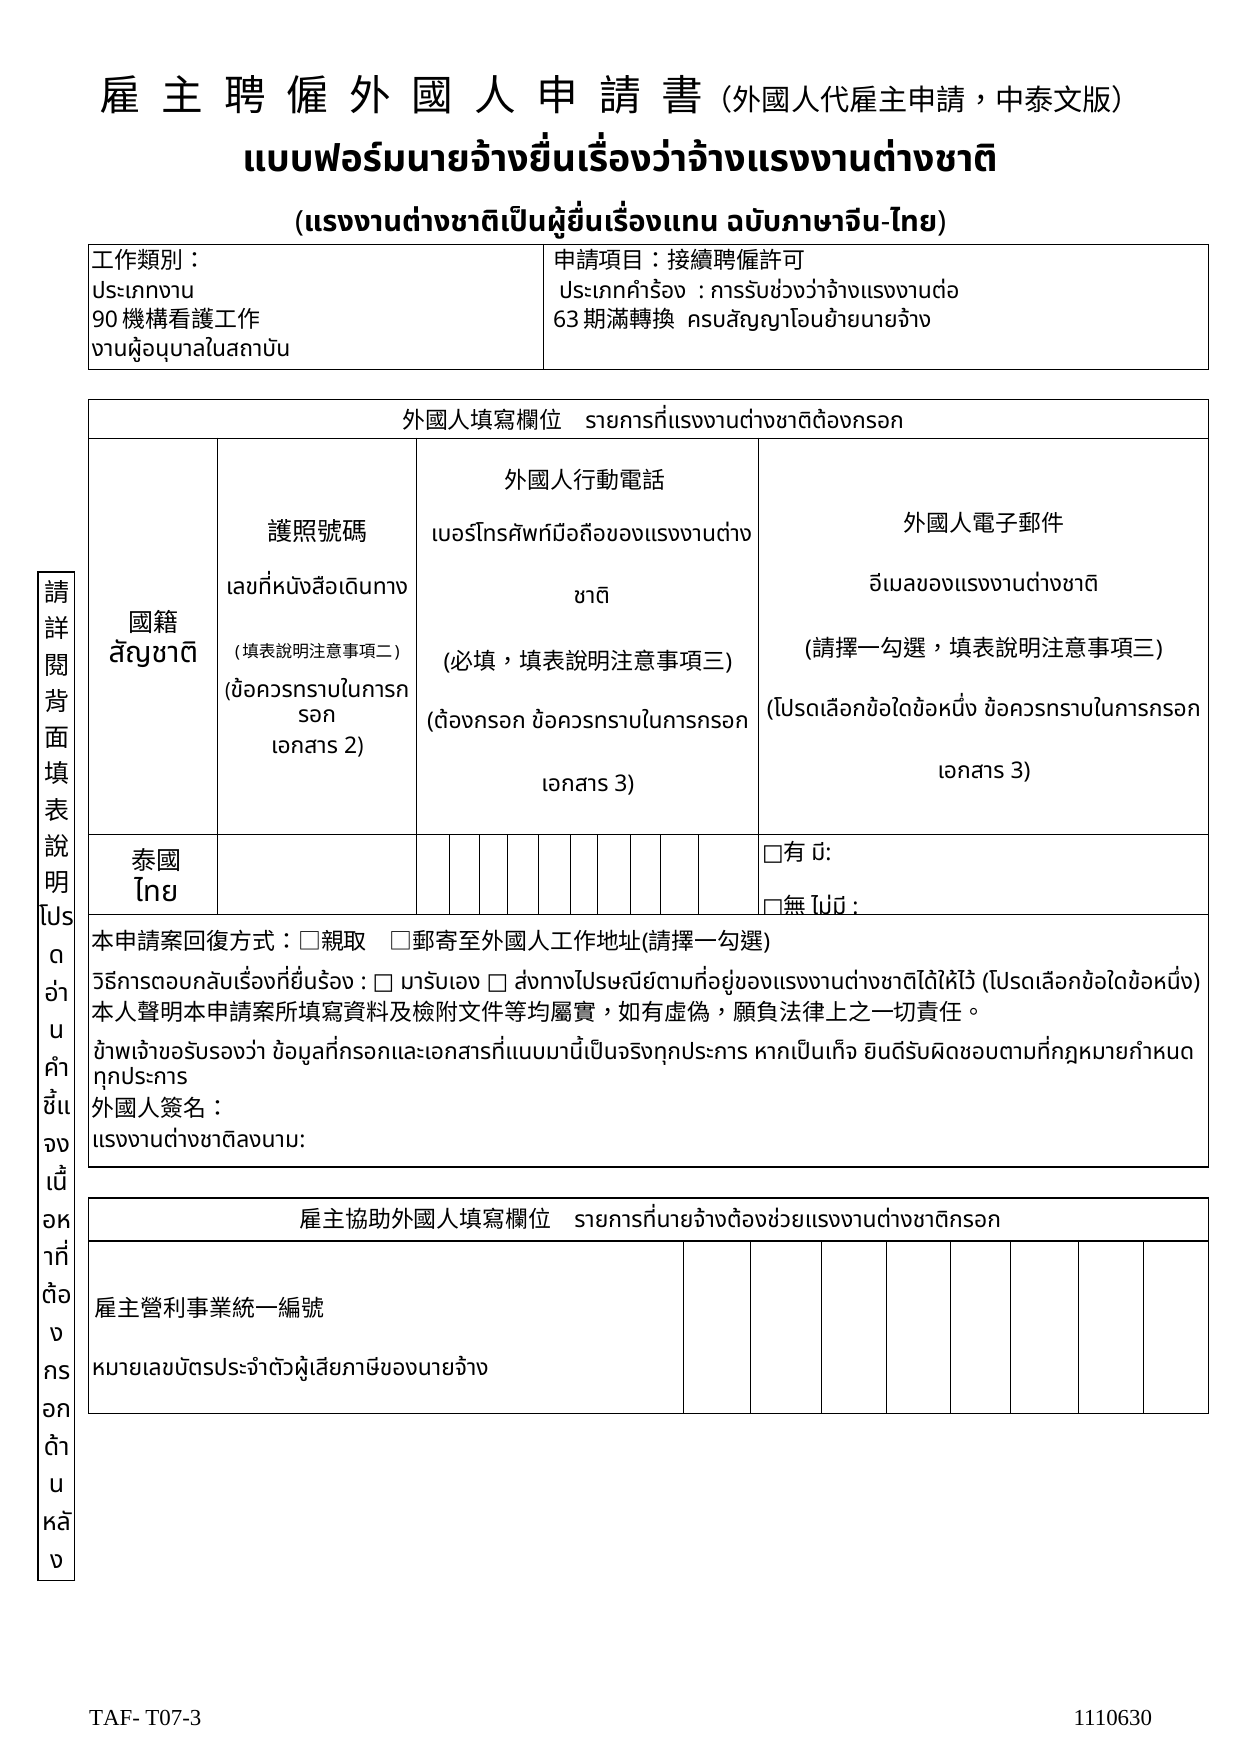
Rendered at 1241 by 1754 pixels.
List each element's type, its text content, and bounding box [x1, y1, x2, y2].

table_cell [450, 835, 479, 914]
table_header 申請項目：接續聘僱許可 ประเภทคำร้อง : การรับช่วงว่าจ้างแรงงานต่อ 63期滿轉換 ครบสัญญาโอนย้ายนายจ้าง [544, 245, 1208, 369]
text 雇 主 聘 僱 外 國 人 申 請 書（外國人代雇主申請，中泰文版） [89, 77, 1151, 119]
table_cell [661, 835, 698, 914]
table_cell 國籍 สัญชาติ [89, 439, 217, 834]
table_cell [1144, 1242, 1208, 1412]
table_cell [89, 370, 1208, 399]
text (แรงงานต่างชาติเป็นผู้ยื่นเรื่องแทน ฉบับภาษาจีน-ไทย) [89, 181, 1152, 244]
table_cell 外國人行動電話 เบอร์โทรศัพท์มือถือของแรงงานต่างชาติ (必填，填表說明注意事項三) (ต้องกรอก ข้อควรทราบในการกรอกเอกสาร 3) [417, 439, 758, 834]
table_cell [684, 1242, 750, 1412]
table_cell [699, 835, 758, 914]
table_cell [417, 835, 449, 914]
table_cell 雇主協助外國人填寫欄位 รายการที่นายจ้างต้องช่วยแรงงานต่างชาติกรอก [89, 1199, 1208, 1240]
table_cell 雇主營利事業統一編號 หมายเลขบัตรประจำตัวผู้เสียภาษีของนายจ้าง [89, 1242, 683, 1412]
table_cell 本申請案回復方式：□親取 □郵寄至外國人工作地址(請擇一勾選) วิธีการตอบกลับเรื่องที่ยื่นร้อง : □ มารับเอง □ ส่งทางไปรษณีย์ตามที่อยู่ของแรงงานต่างชาติได้ให้ไว้ (โปรดเลือกข้อใดข้อหนึ่ง) 本人聲明本申請案所填寫資料及檢附文件等均屬實，如有虛偽，願負法律上之一切責任。 ข้าพเจ้าขอรับรองว่า ข้อมูลที่กรอกและเอกสารที่แนบมานี้เป็นจริงทุกประการ หากเป็นเท็จ ยินดีรับผิดชอบตามที่กฎหมายกำหนดทุกประการ 外國人簽名： แรงงานต่างชาติลงนาม: [89, 915, 1208, 1166]
table_cell [751, 1242, 821, 1412]
table_cell [218, 835, 416, 914]
table_header 工作類別： ประเภทงาน 90機構看護工作 งานผู้อนุบาลในสถาบัน [89, 245, 543, 369]
table_cell 護照號碼 เลขที่หนังสือเดินทาง (填表說明注意事項二) (ข้อควรทราบในการกรอก เอกสาร 2) [218, 439, 416, 834]
table_cell 外國人填寫欄位 รายการที่แรงงานต่างชาติต้องกรอก [89, 400, 1208, 437]
table_cell □有มี: □無ไม่มี : [759, 835, 1208, 914]
table_cell 本申請案回復方式：□親取 □郵寄至外國人工作地址(請擇一勾選) วิธีการตอบกลับเรื่องที่ยื่นร้อง : □ มารับเอง □ ส่งทางไปรษณีย์ตามที่อยู่ของแรงงานต่างชาติได้ให้ไว้ (โปรดเลือกข้อใดข้อหนึ่ง) 本人聲明本申請案所填寫資料及檢附文件等均屬實，如有虛偽，願負法律上之一切責任。 ข้าพเจ้าขอรับรองว่า ข้อมูลที่กรอกและเอกสารที่แนบมานี้เป็นจริงทุกประการ หากเป็นเท็จ ยินดีรับผิดชอบตามที่กฎหมายกำหนดทุกประการ 外國人簽名： แรงงานต่างชาติลงนาม: [39, 573, 74, 1580]
table_cell 外國人電子郵件 อีเมลของแรงงานต่างชาติ (請擇一勾選，填表說明注意事項三) (โปรดเลือกข้อใดข้อหนึ่ง ข้อควรทราบในการกรอกเอกสาร 3) [759, 439, 1208, 834]
table_cell [1011, 1242, 1078, 1412]
table_cell [598, 835, 630, 914]
table_cell 泰國 ไทย [89, 835, 217, 914]
table_cell [571, 835, 597, 914]
table_cell [822, 1242, 886, 1412]
text แบบฟอร์มนายจ้างยื่นเรื่องว่าจ้างแรงงานต่างชาติ [89, 119, 1152, 181]
table_cell [631, 835, 660, 914]
table_cell [1079, 1242, 1143, 1412]
table_cell [887, 1242, 950, 1412]
table_cell [539, 835, 570, 914]
table_cell [89, 1168, 1208, 1197]
table_cell [508, 835, 538, 914]
table_cell [951, 1242, 1010, 1412]
table_cell [480, 835, 507, 914]
